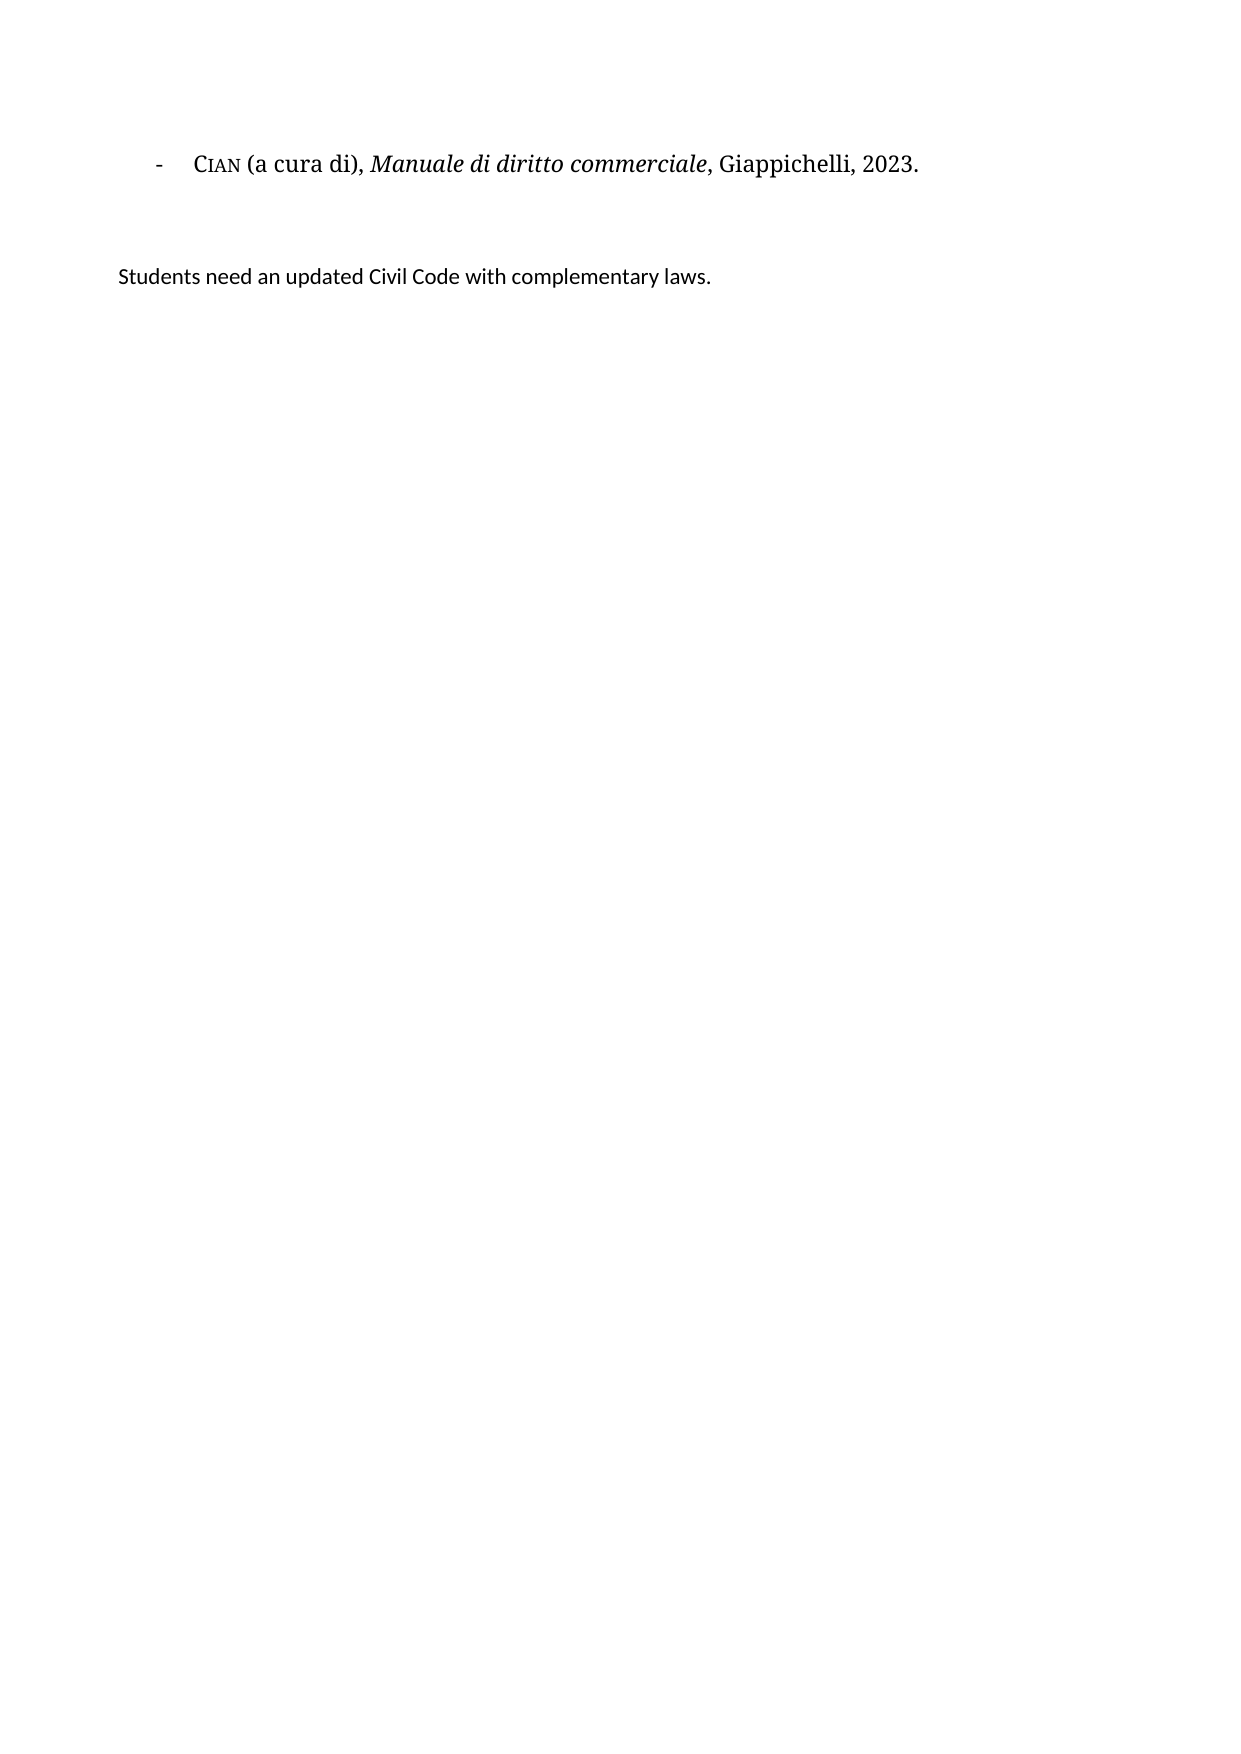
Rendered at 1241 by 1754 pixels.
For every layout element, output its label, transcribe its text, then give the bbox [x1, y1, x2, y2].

text Students need an updated Civil Code with complementary laws. [118, 262, 1122, 290]
list Cian (a cura di), Manuale di diritto commerciale, Giappichelli, 2023. [156, 148, 1122, 179]
